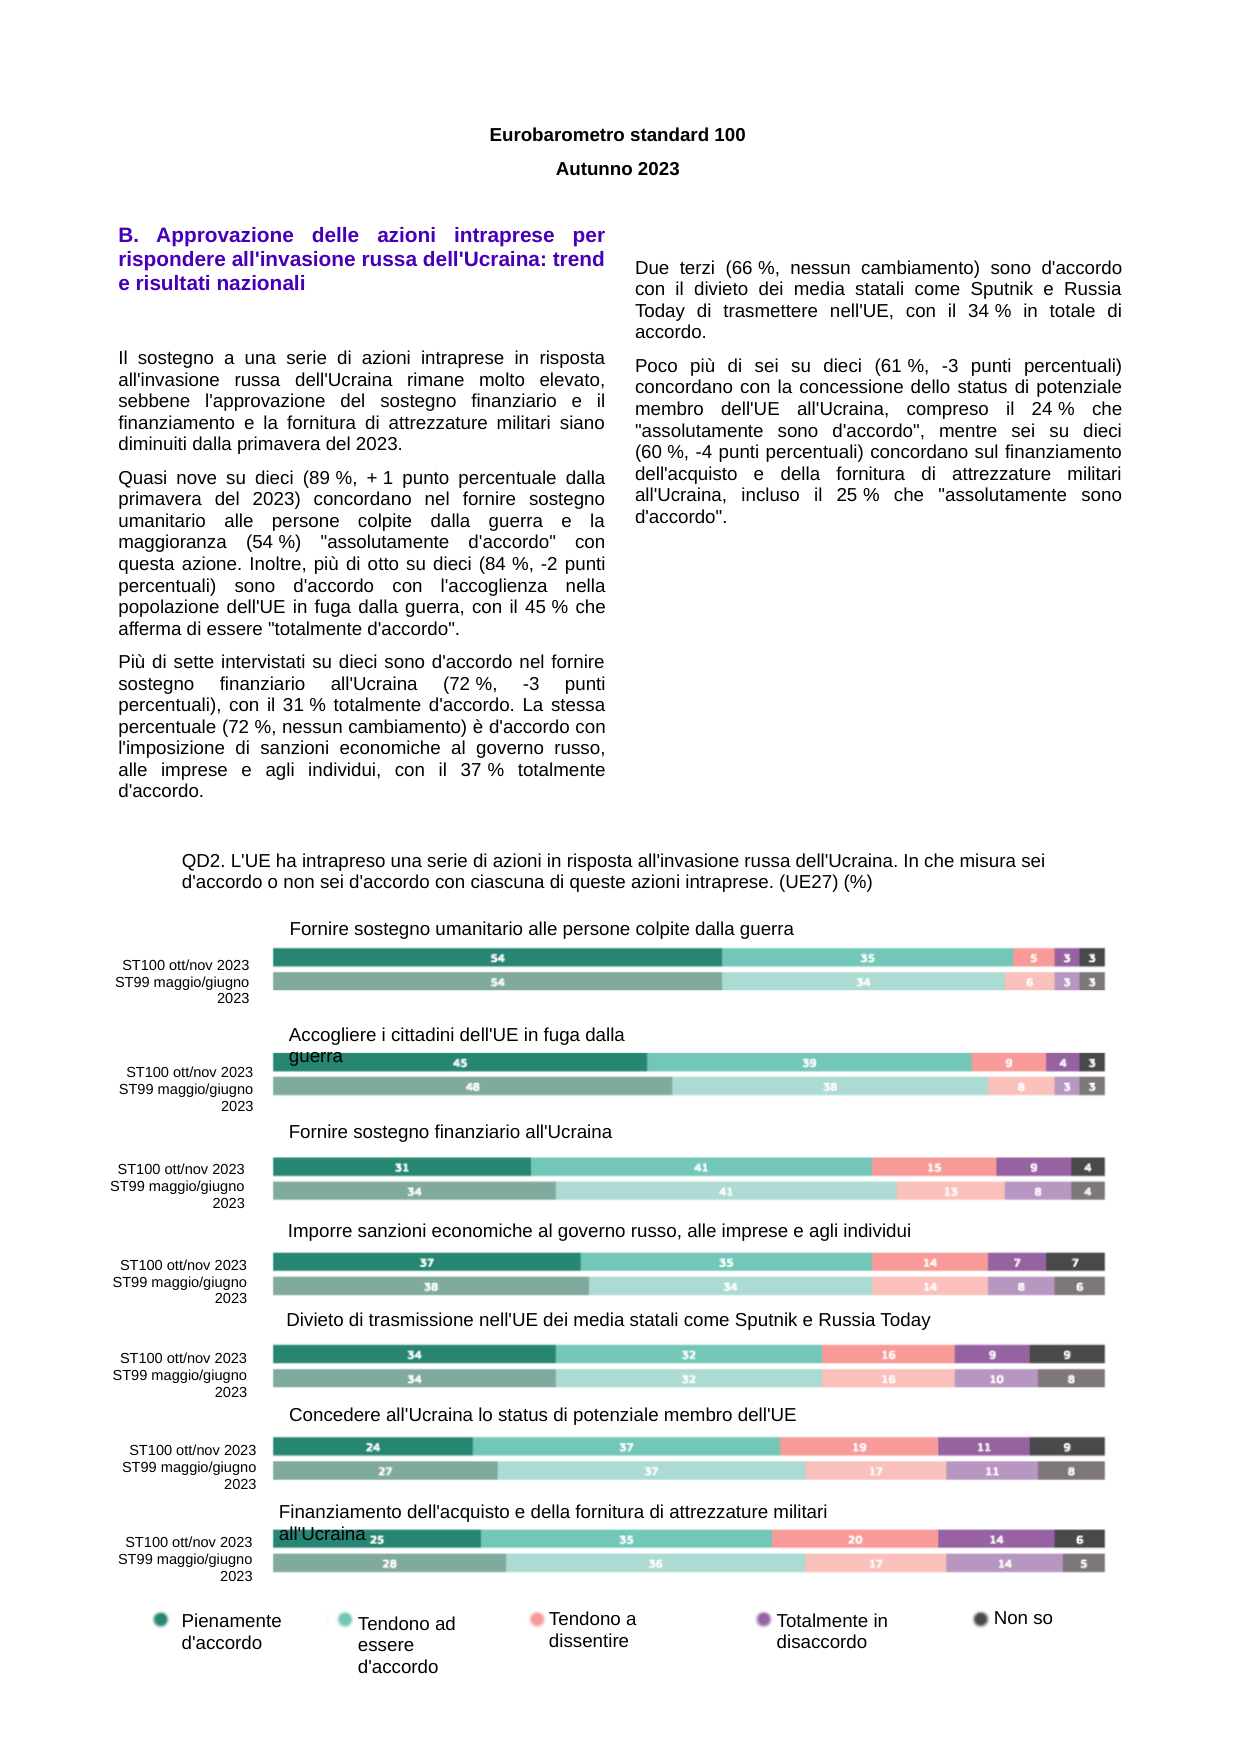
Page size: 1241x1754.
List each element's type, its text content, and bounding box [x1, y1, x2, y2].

text Quasi nove su dieci (89 %, + 1 punto percentuale dalla primavera del 2023) concordano nel fornire sostegno umanitario alle persone colpite dalla guerra e la maggioranza (54 %) "assolutamente d'accordo" con questa azione. Inoltre, più di otto su dieci (84 %, -2 punti percentuali) sono d'accordo con l'accoglienza nella popolazione dell'UE in fuga dalla guerra, con il 45 % che afferma di essere "totalmente d'accordo". [118, 467, 605, 639]
picture [269, 940, 1111, 1576]
picture [152, 1598, 993, 1642]
subtitle B. Approvazione delle azioni intraprese per rispondere all'invasione russa dell'Ucraina: trend e risultati nazionali [118, 223, 605, 295]
text Più di sette intervistati su dieci sono d'accordo nel fornire sostegno finanziario all'Ucraina (72 %, -3 punti percentuali), con il 31 % totalmente d'accordo. La stessa percentuale (72 %, nessun cambiamento) è d'accordo con l'imposizione di sanzioni economiche al governo russo, alle imprese e agli individui, con il 37 % totalmente d'accordo. [118, 651, 605, 802]
text Poco più di sei su dieci (61 %, -3 punti percentuali) concordano con la concessione dello status di potenziale membro dell'UE all'Ucraina, compreso il 24 % che "assolutamente sono d'accordo", mentre sei su dieci (60 %, -4 punti percentuali) concordano sul finanziamento dell'acquisto e della fornitura di attrezzature militari all'Ucraina, incluso il 25 % che "assolutamente sono d'accordo". [635, 355, 1122, 527]
text Due terzi (66 %, nessun cambiamento) sono d'accordo con il divieto dei media statali come Sputnik e Russia Today di trasmettere nell'UE, con il 34 % in totale di accordo. [635, 257, 1122, 343]
text Il sostegno a una serie di azioni intraprese in risposta all'invasione russa dell'Ucraina rimane molto elevato, sebbene l'approvazione del sostegno finanziario e il finanziamento e la fornitura di attrezzature militari siano diminuiti dalla primavera del 2023. [118, 347, 605, 455]
